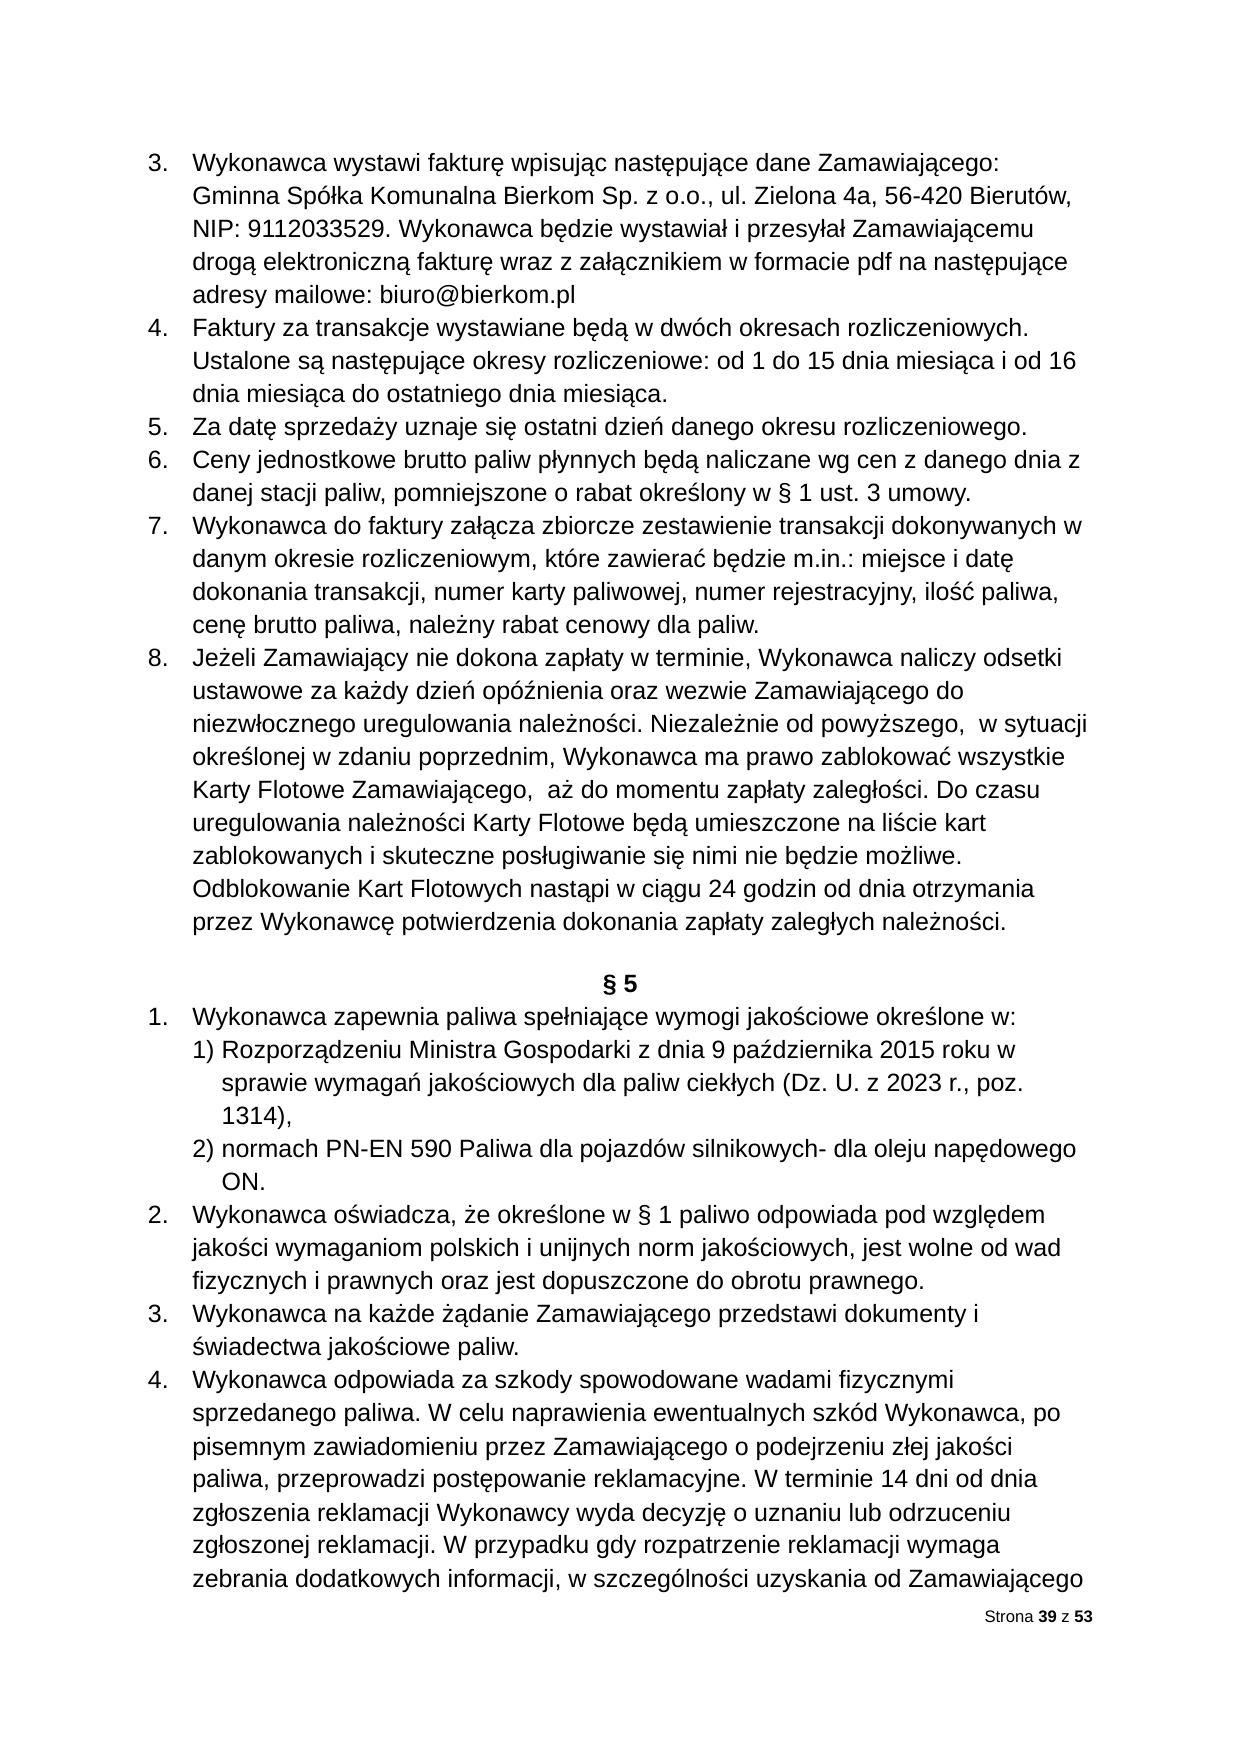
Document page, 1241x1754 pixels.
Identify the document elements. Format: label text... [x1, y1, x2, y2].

list Ceny jednostkowe brutto paliw płynnych będą naliczane wg cen z danego dnia z danej stacji paliw, pomniejszone o rabat określony w § 1 ust. 3 umowy. [148, 445, 1093, 507]
list Wykonawca zapewnia paliwa spełniające wymogi jakościowe określone w: [148, 1002, 1093, 1031]
list Wykonawca do faktury załącza zbiorcze zestawienie transakcji dokonywanych w danym okresie rozliczeniowym, które zawierać będzie m.in.: miejsce i datę dokonania transakcji, numer karty paliwowej, numer rejestracyjny, ilość paliwa, cenę brutto paliwa, należny rabat cenowy dla paliw. [148, 511, 1093, 639]
list Wykonawca oświadcza, że określone w § 1 paliwo odpowiada pod względem jakości wymaganiom polskich i unijnych norm jakościowych, jest wolne od wad fizycznych i prawnych oraz jest dopuszczone do obrotu prawnego. [148, 1200, 1093, 1295]
list Za datę sprzedaży uznaje się ostatni dzień danego okresu rozliczeniowego. [148, 412, 1093, 441]
list Wykonawca odpowiada za szkody spowodowane wadami fizycznymi sprzedanego paliwa. W celu naprawienia ewentualnych szkód Wykonawca, po pisemnym zawiadomieniu przez Zamawiającego o podejrzeniu złej jakości paliwa, przeprowadzi postępowanie reklamacyjne. W terminie 14 dni od dnia zgłoszenia reklamacji Wykonawcy wyda decyzję o uznaniu lub odrzuceniu zgłoszonej reklamacji. W przypadku gdy rozpatrzenie reklamacji wymaga zebrania dodatkowych informacji, w szczególności uzyskania od Zamawiającego [148, 1365, 1093, 1592]
list Gminna Spółka Komunalna Bierkom Sp. z o.o., ul. Zielona 4a, 56-420 Bierutów, NIP: 9112033529. Wykonawca będzie wystawiał i przesyłał Zamawiającemu drogą elektroniczną fakturę wraz z załącznikiem w formacie pdf na następujące adresy mailowe: biuro@bierkom.pl [192, 181, 1093, 308]
list Wykonawca na każde żądanie Zamawiającego przedstawi dokumenty i świadectwa jakościowe paliw. [148, 1299, 1093, 1361]
list Faktury za transakcje wystawiane będą w dwóch okresach rozliczeniowych. Ustalone są następujące okresy rozliczeniowe: od 1 do 15 dnia miesiąca i od 16 dnia miesiąca do ostatniego dnia miesiąca. [148, 313, 1093, 407]
list normach PN-EN 590 Paliwa dla pojazdów silnikowych- dla oleju napędowego ON. [192, 1134, 1093, 1196]
list Rozporządzeniu Ministra Gospodarki z dnia 9 października 2015 roku w sprawie wymagań jakościowych dla paliw ciekłych (Dz. U. z 2023 r., poz. 1314), [192, 1035, 1093, 1130]
list § 5 [148, 969, 1093, 998]
list Wykonawca wystawi fakturę wpisując następujące dane Zamawiającego: [148, 148, 1093, 176]
list Jeżeli Zamawiający nie dokona zapłaty w terminie, Wykonawca naliczy odsetki ustawowe za każdy dzień opóźnienia oraz wezwie Zamawiającego do niezwłocznego uregulowania należności. Niezależnie od powyższego, w sytuacji określonej w zdaniu poprzednim, Wykonawca ma prawo zablokować wszystkie Karty Flotowe Zamawiającego, aż do momentu zapłaty zaległości. Do czasu uregulowania należności Karty Flotowe będą umieszczone na liście kart zablokowanych i skuteczne posługiwanie się nimi nie będzie możliwe. Odblokowanie Kart Flotowych nastąpi w ciągu 24 godzin od dnia otrzymania przez Wykonawcę potwierdzenia dokonania zapłaty zaległych należności. [148, 643, 1093, 936]
